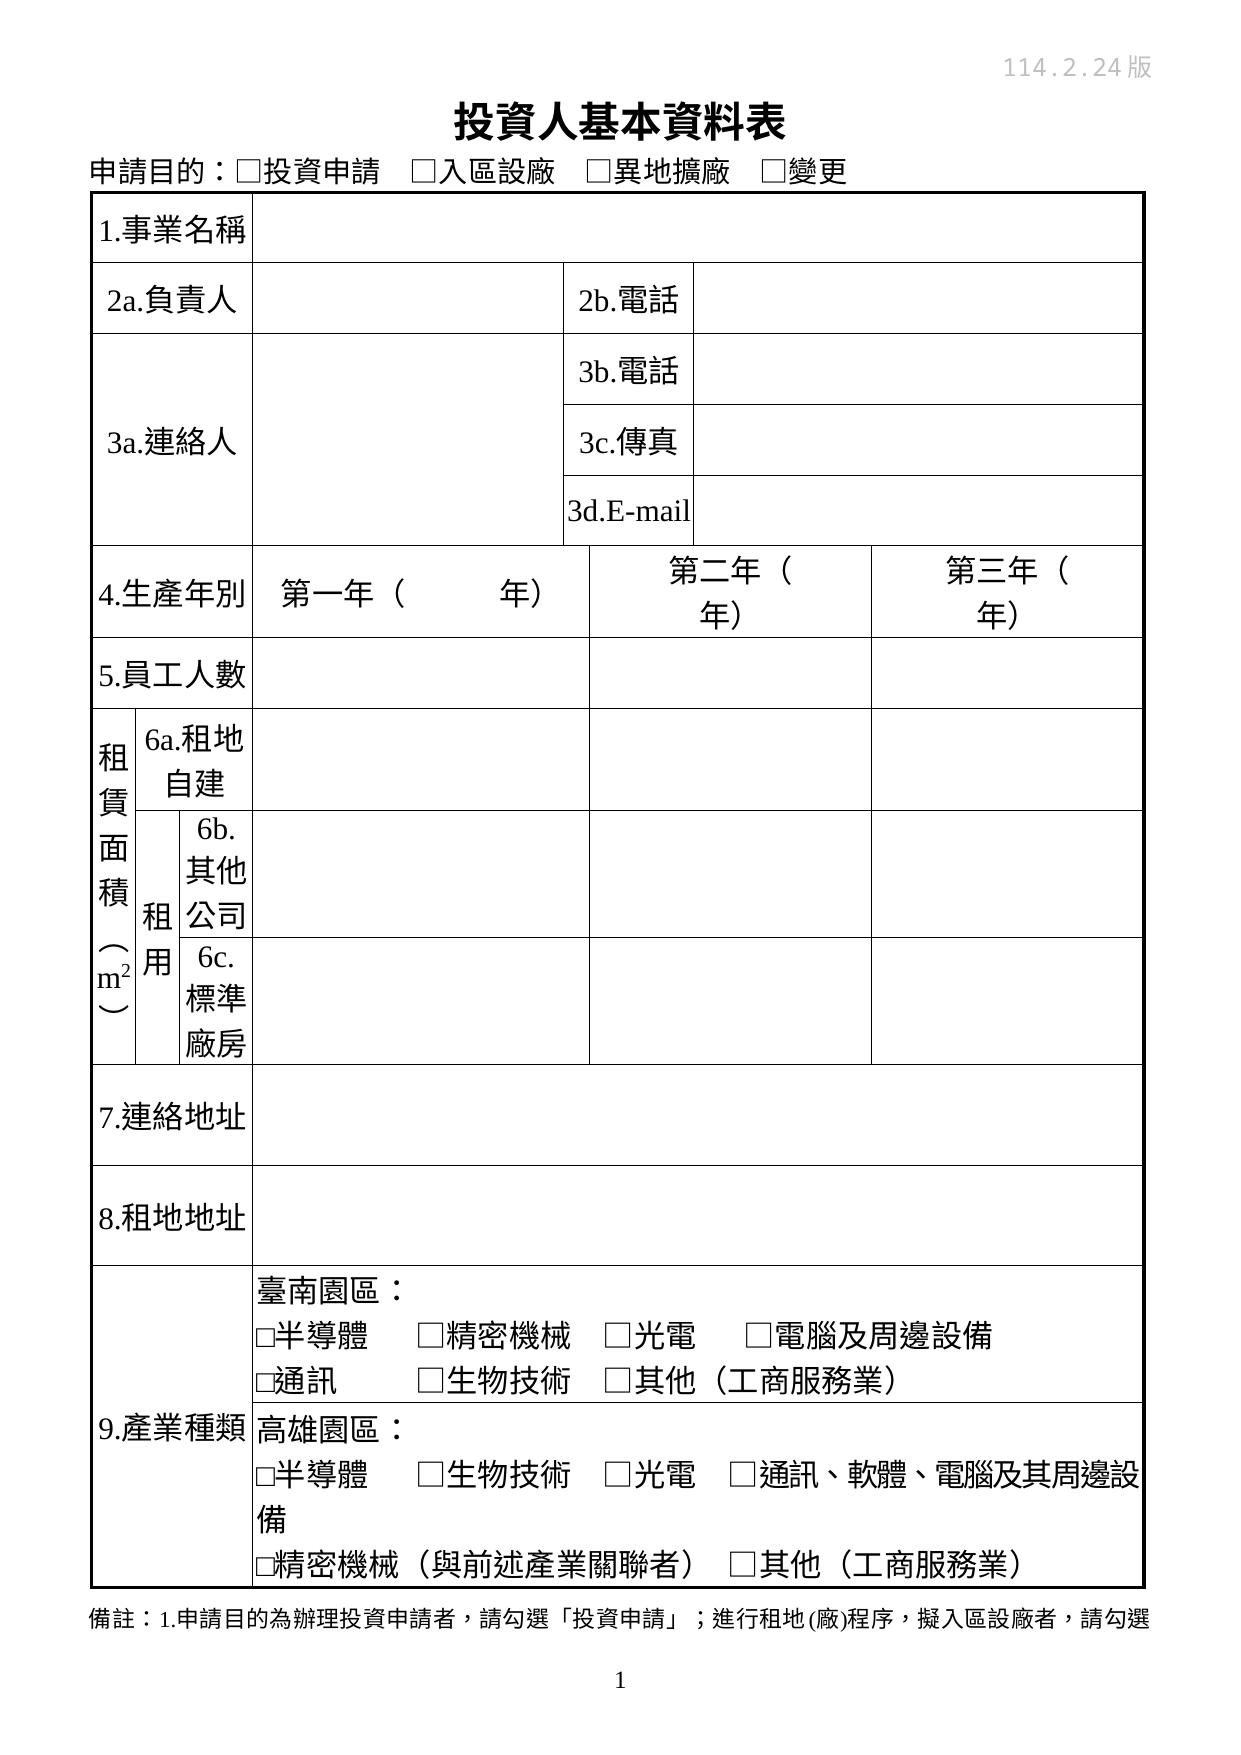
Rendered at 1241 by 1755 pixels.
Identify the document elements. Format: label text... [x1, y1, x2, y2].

table_cell 第三年（ 年） [872, 546, 1142, 637]
table_cell [590, 638, 871, 708]
table_cell [253, 1065, 1142, 1165]
table_cell [253, 263, 563, 333]
table_cell 租用 [136, 811, 179, 1064]
table_cell 5.員工人數 [93, 638, 252, 708]
table_cell [872, 709, 1142, 809]
table_cell [694, 263, 1142, 333]
table_cell [590, 811, 871, 937]
table_cell 8.租地地址 [93, 1166, 252, 1265]
text 備註：1.申請目的為辦理投資申請者，請勾選「投資申請」；進行租地(廠)程序，擬入區設廠者，請勾選 [89, 1601, 1152, 1634]
table_cell 3a.連絡人 [93, 334, 252, 545]
table_cell [694, 405, 1142, 474]
table_cell 9.產業種類 [93, 1266, 252, 1586]
table_cell [590, 709, 871, 809]
table_cell [253, 811, 589, 937]
text 申請目的：□投資申請 □入區設廠 □異地擴廠 □變更 [89, 149, 1152, 191]
text 投資人基本資料表 [89, 89, 1152, 149]
table_cell [253, 334, 563, 545]
table_cell [590, 938, 871, 1064]
table_cell [694, 476, 1142, 545]
table_cell 3d.E-mail [564, 476, 693, 545]
table_cell 租賃面積︵m2︶ [93, 709, 135, 1064]
table_cell [872, 638, 1142, 708]
table_cell [253, 1166, 1142, 1265]
table_cell [253, 938, 589, 1064]
table_header [253, 194, 1142, 262]
table_header 1.事業名稱 [93, 194, 252, 262]
table_cell 4.生產年別 [93, 546, 252, 637]
table_cell 第二年（ 年） [590, 546, 871, 637]
table_cell [872, 938, 1142, 1064]
table_cell 2b.電話 [564, 263, 693, 333]
table_cell 高雄園區： □半導體 □生物技術 □光電 □通訊、軟體、電腦及其周邊設備 □精密機械（與前述產業關聯者） □其他（工商服務業） [253, 1403, 1142, 1586]
table_cell [253, 638, 589, 708]
table_cell 3c.傳真 [564, 405, 693, 474]
table_cell 臺南園區： □半導體 □精密機械 □光電 □電腦及周邊設備 □通訊 □生物技術 □其他（工商服務業） [253, 1266, 1142, 1402]
table_cell 6b.其他公司 [180, 811, 252, 937]
table_cell 7.連絡地址 [93, 1065, 252, 1165]
table_cell [253, 709, 589, 809]
table_cell 3b.電話 [564, 334, 693, 404]
table_cell 2a.負責人 [93, 263, 252, 333]
table_cell 6c.標準廠房 [180, 938, 252, 1064]
table_cell [872, 811, 1142, 937]
table_cell [694, 334, 1142, 404]
table_cell 第一年（ 年） [253, 546, 589, 637]
table_cell 6a.租地自建 [136, 709, 252, 809]
